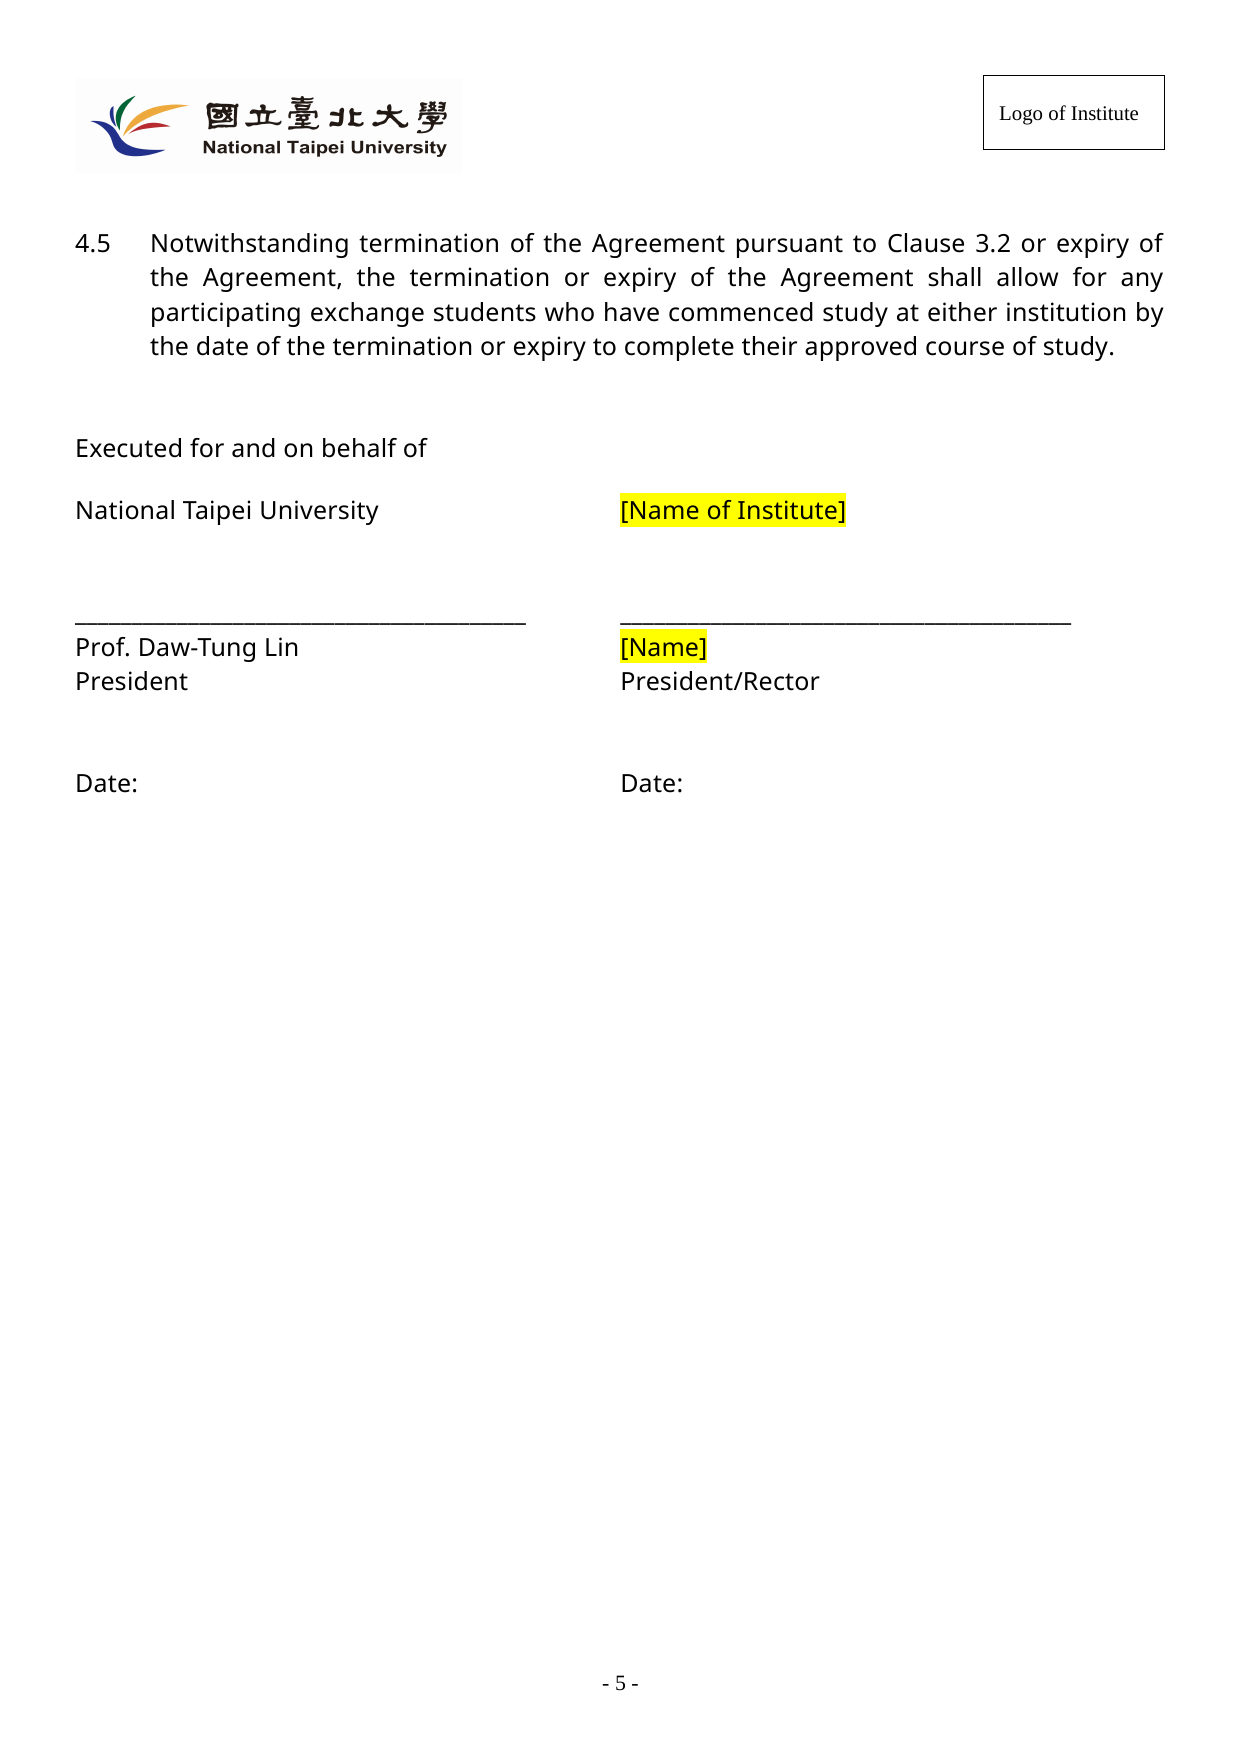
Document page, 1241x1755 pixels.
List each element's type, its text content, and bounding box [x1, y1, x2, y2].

table_cell Date: [620, 765, 1165, 799]
table_cell [620, 697, 1165, 765]
table_cell Date: [75, 765, 620, 799]
text 4.5 Notwithstanding termination of the Agreement pursuant to Clause 3.2 or expiry of the Agreement, the termination or expiry of the Agreement shall allow for any participating exchange students who have commenced study at either institution by the date of the termination or expiry to complete their approved course of study. [75, 226, 1165, 362]
table_cell Prof. Daw-Tung Lin President [75, 629, 620, 697]
table_cell [Name] President/Rector [620, 629, 1165, 697]
text Executed for and on behalf of [75, 430, 1165, 464]
table_header National Taipei University ________________________________________ [75, 493, 620, 629]
table_cell [75, 697, 620, 765]
table_header [Name of Institute] ________________________________________ [620, 493, 1165, 629]
